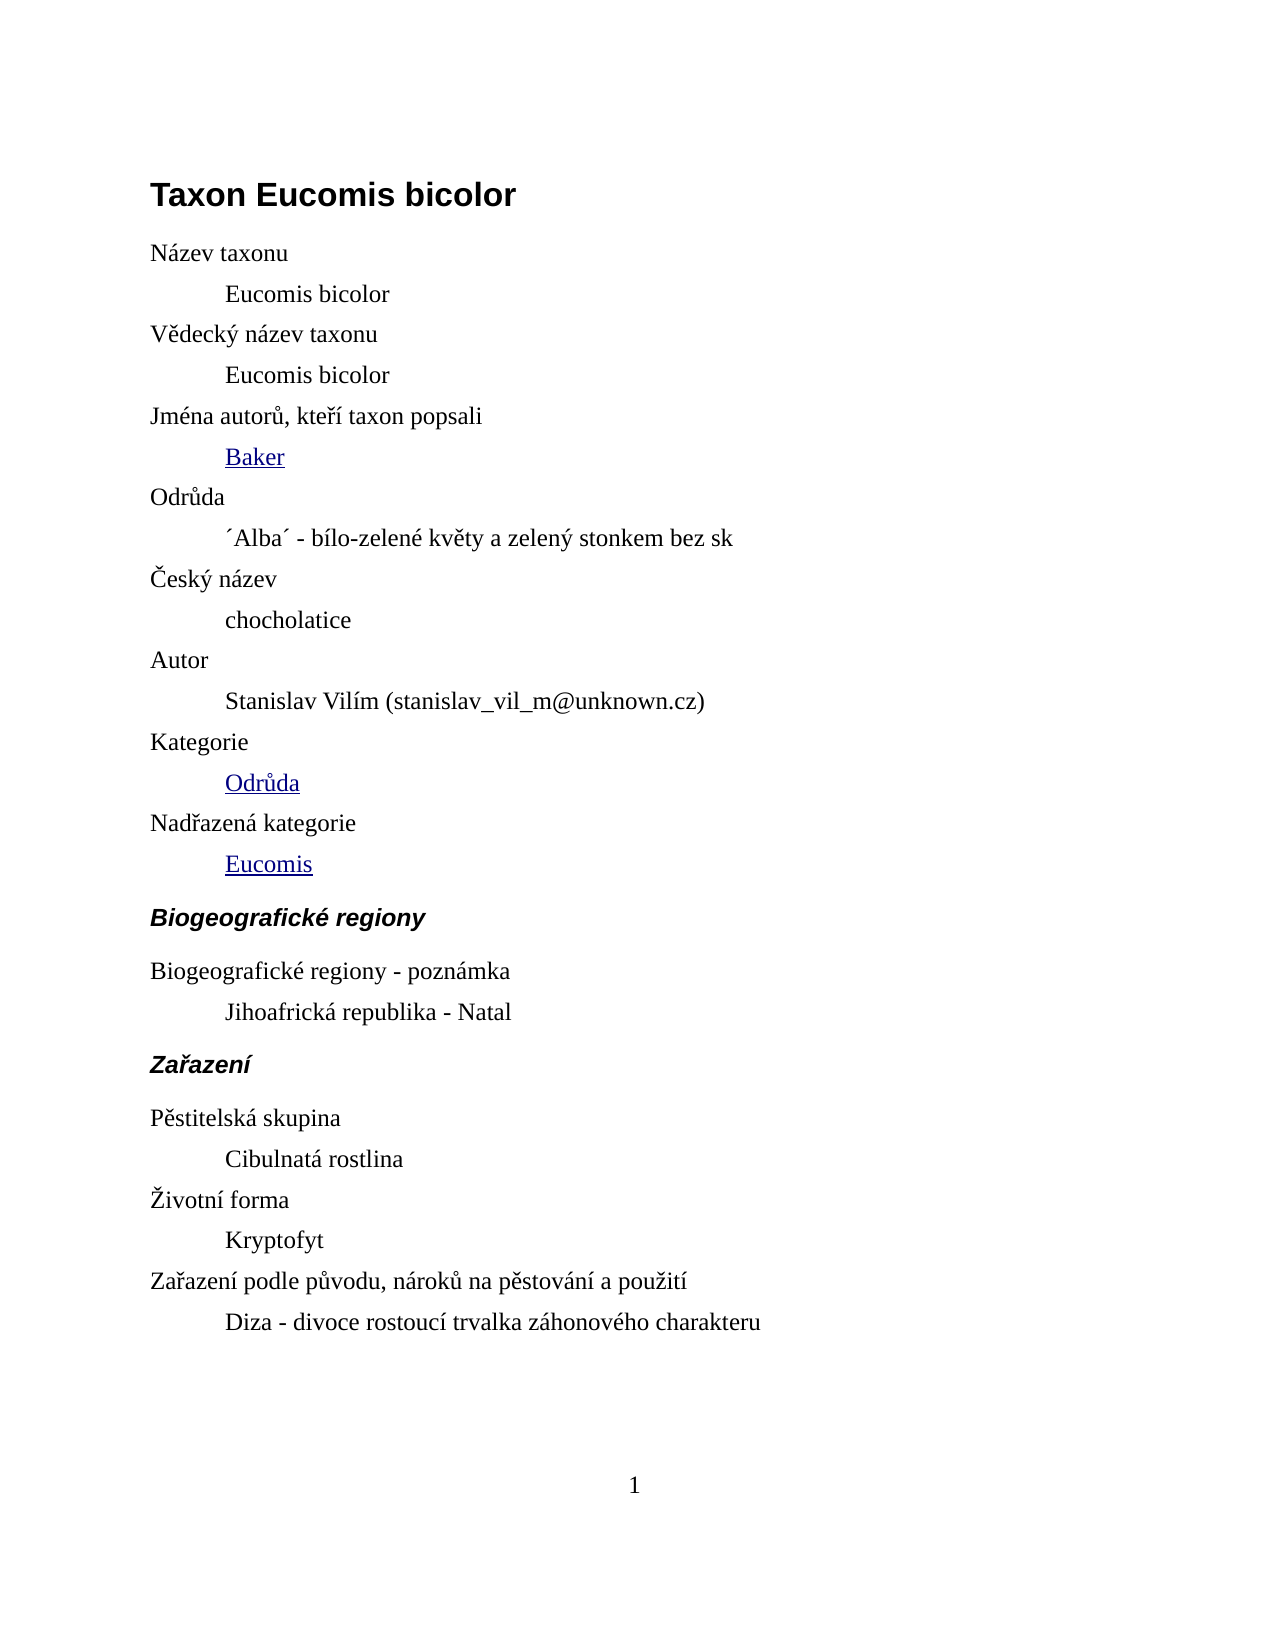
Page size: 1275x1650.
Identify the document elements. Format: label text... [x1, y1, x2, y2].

subtitle Biogeografické regiony [150, 903, 1125, 931]
text Stanislav Vilím (stanislav_vil_m@unknown.cz) [225, 686, 1125, 715]
text Vědecký název taxonu [150, 319, 1125, 348]
text Eucomis bicolor [225, 360, 1125, 389]
text Biogeografické regiony - poznámka [150, 956, 1125, 984]
text Pěstitelská skupina [150, 1103, 1125, 1132]
text Nadřazená kategorie [150, 808, 1125, 837]
text Autor [150, 645, 1125, 674]
text Eucomis bicolor [225, 279, 1125, 308]
text ´Alba´ - bílo-zelené květy a zelený stonkem bez sk [225, 523, 1125, 552]
text Odrůda [225, 768, 1125, 796]
text Jihoafrická republika - Natal [225, 997, 1125, 1025]
text Český název [150, 564, 1125, 593]
text Název taxonu [150, 238, 1125, 267]
subtitle Taxon Eucomis bicolor [150, 175, 1125, 214]
text Jména autorů, kteří taxon popsali [150, 401, 1125, 430]
text Baker [225, 442, 1125, 471]
subtitle Zařazení [150, 1050, 1125, 1079]
text Diza - divoce rostoucí trvalka záhonového charakteru [225, 1307, 1125, 1336]
text Cibulnatá rostlina [225, 1144, 1125, 1173]
text Odrůda [150, 482, 1125, 511]
text Zařazení podle původu, nároků na pěstování a použití [150, 1266, 1125, 1295]
text Eucomis [225, 849, 1125, 878]
text Kryptofyt [225, 1226, 1125, 1254]
text Životní forma [150, 1185, 1125, 1213]
text Kategorie [150, 727, 1125, 756]
text chocholatice [225, 605, 1125, 633]
